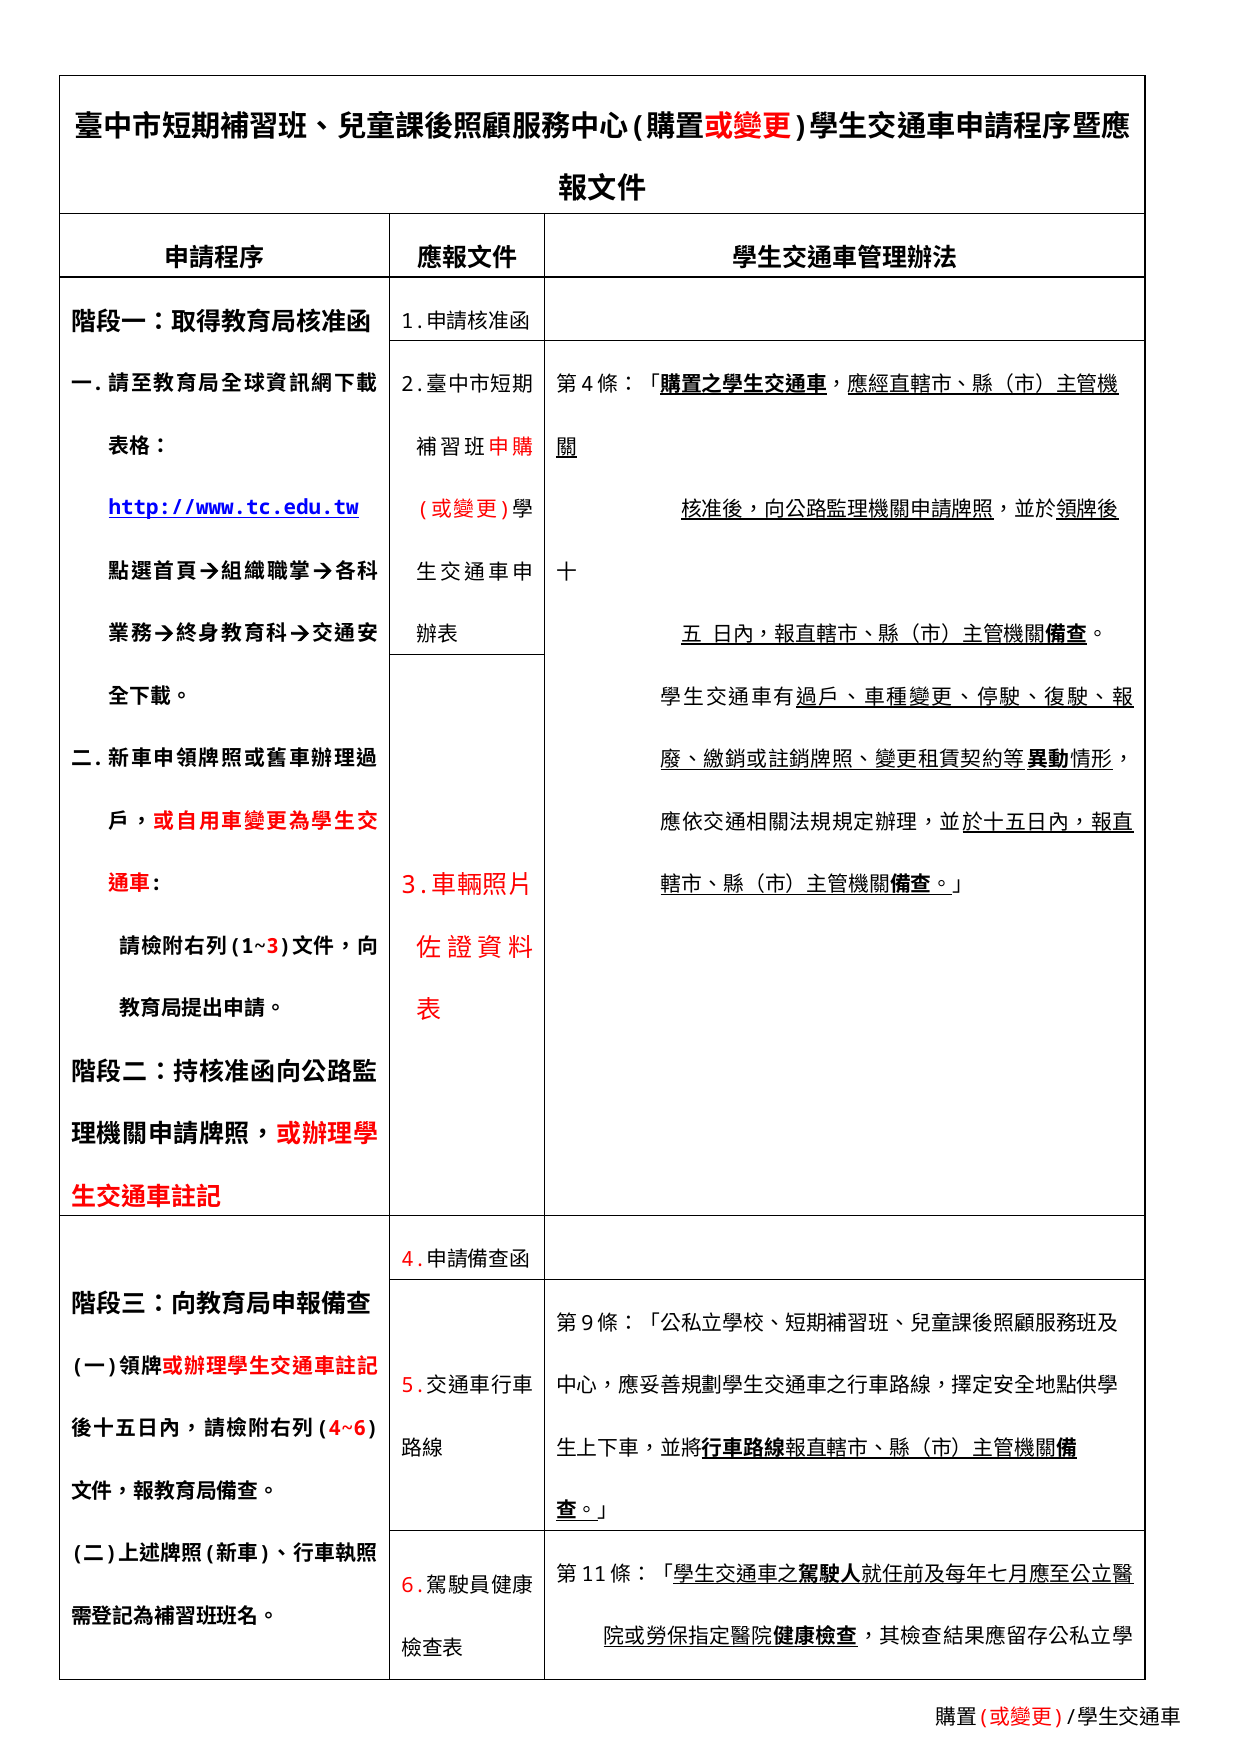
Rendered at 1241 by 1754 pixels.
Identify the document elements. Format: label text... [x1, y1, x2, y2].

table_cell 3.車輛照片佐證資料表 [390, 655, 544, 1215]
table_cell 2.臺中市短期補習班申購(或變更)學生交通車申辦表 [390, 341, 544, 653]
table_cell 學生交通車管理辦法 [545, 214, 1144, 276]
table_cell 6.駕駛員健康檢查表 [390, 1531, 544, 1679]
table_cell [545, 278, 1144, 340]
table_cell 階段一：取得教育局核准函 請至教育局全球資訊網下載表格： http://www.tc.edu.tw 點選首頁組織職掌各科業務終身教育科交通安全下載。 新車申領牌照或舊車辦理過戶，或自用車變更為學生交通車: 請檢附右列(1~3)文件，向教育局提出申請。 階段二：持核准函向公路監理機關申請牌照，或辦理學生交通車註記 [60, 278, 389, 1215]
table_cell 階段三：向教育局申報備查 (一)領牌或辦理學生交通車註記後十五日內，請檢附右列(4~6)文件，報教育局備查。 (二)上述牌照(新車)、行車執照需登記為補習班班名。 [60, 1216, 389, 1679]
table_cell 第9條：「公私立學校、短期補習班、兒童課後照顧服務班及中心，應妥善規劃學生交通車之行車路線，擇定安全地點供學生上下車，並將行車路線報直轄市、縣（市）主管機關備查。」 [545, 1280, 1144, 1529]
table_cell 第4條：「購置之學生交通車，應經直轄市、縣（市）主管機關 核准後，向公路監理機關申請牌照，並於領牌後十 五 日內，報直轄市、縣（市）主管機關備查。 學生交通車有過戶、車種變更、停駛、復駛、報廢、繳銷或註銷牌照、變更租賃契約等異動情形，應依交通相關法規規定辦理，並於十五日內，報直轄市、縣（市）主管機關備查。」 [545, 341, 1144, 1215]
table_header 臺中市短期補習班、兒童課後照顧服務中心(購置或變更)學生交通車申請程序暨應報文件 [60, 76, 1144, 213]
table_cell 申請程序 [60, 214, 389, 276]
table_cell 5.交通車行車路線 [390, 1280, 544, 1529]
table_cell 應報文件 [390, 214, 544, 276]
table_cell [545, 1216, 1144, 1278]
table_cell 1.申請核准函 [390, 278, 544, 340]
table_cell 4.申請備查函 [390, 1216, 544, 1278]
table_cell 第11條：「學生交通車之駕駛人就任前及每年七月應至公立醫院或勞保指定醫院健康檢查，其檢查結果應留存公私立學 [545, 1531, 1144, 1679]
